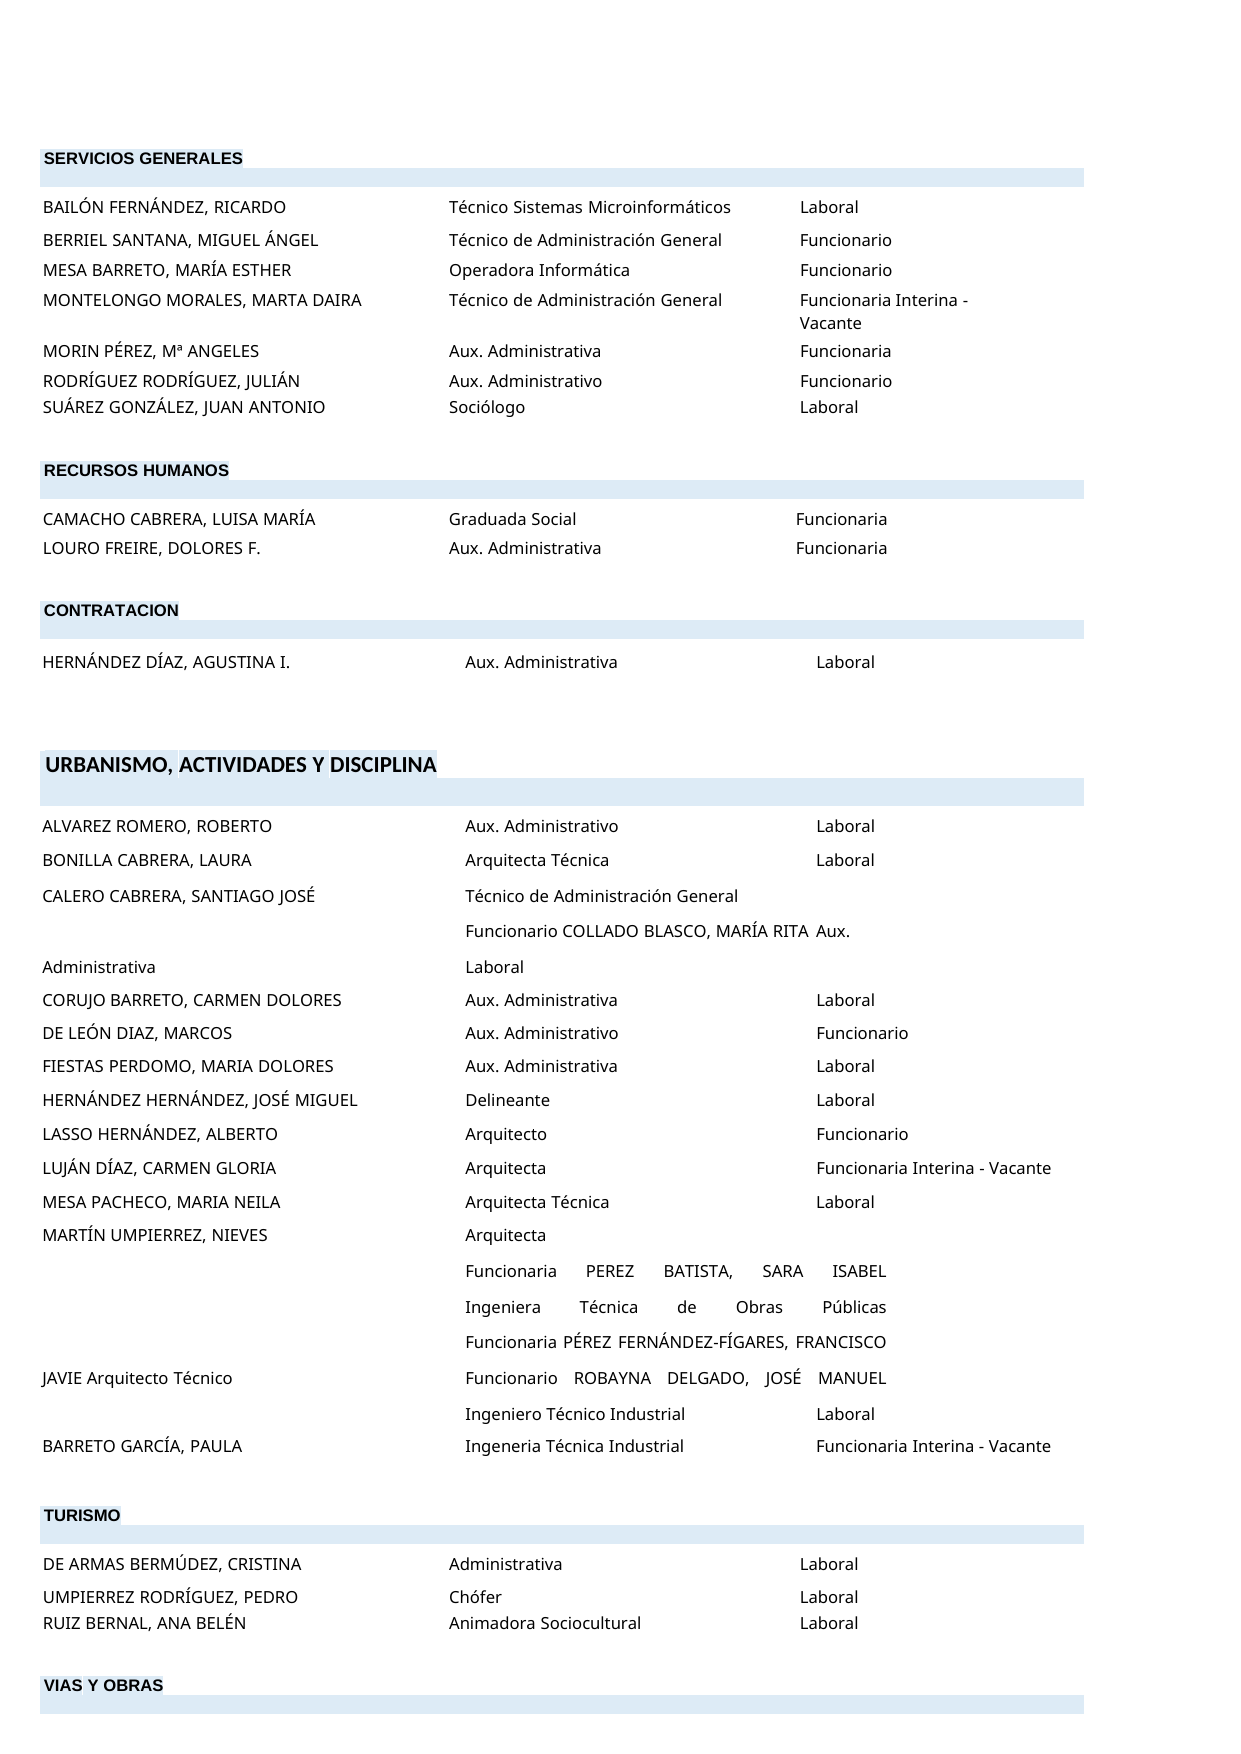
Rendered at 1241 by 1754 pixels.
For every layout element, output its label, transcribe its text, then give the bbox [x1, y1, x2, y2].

table_cell Aux. Administrativo [411, 365, 759, 395]
table_header Graduada Social [389, 511, 696, 535]
table_header Funcionaria [696, 511, 892, 535]
table_cell BERRIEL SANTANA, MIGUEL ÁNGEL [38, 223, 411, 253]
text CORUJO BARRETO, CARMEN DOLORES Aux. Administrativa Laboral [42, 991, 1084, 1010]
text LUJÁN DÍAZ, CARMEN GLORIA Arquitecta Funcionaria Interina - Vacante [42, 1156, 1084, 1179]
table_cell Funcionaria [696, 535, 892, 559]
text ALVAREZ ROMERO, ROBERTO Aux. Administrativo Laboral [42, 815, 1084, 837]
subtitle SERVICIOS GENERALES [39, 149, 1084, 187]
text RECURSOS HUMANOS [39, 461, 1084, 499]
table_header BAILÓN FERNÁNDEZ, RICARDO [38, 199, 411, 223]
table_cell RODRÍGUEZ RODRÍGUEZ, JULIÁN [38, 365, 411, 395]
text MESA PACHECO, MARIA NEILA Arquitecta Técnica Laboral [42, 1190, 1084, 1213]
table_cell Funcionaria [759, 335, 1029, 365]
table_cell Funcionaria Interina - Vacante [759, 284, 1029, 334]
text FIESTAS PERDOMO, MARIA DOLORES Aux. Administrativa Laboral [42, 1055, 1084, 1078]
table_cell Técnico de Administración General [411, 284, 759, 334]
table_cell Sociólogo [411, 395, 759, 419]
table_header CAMACHO CABRERA, LUISA MARÍA [38, 511, 389, 535]
text HERNÁNDEZ DÍAZ, AGUSTINA I. Aux. Administrativa Laboral [42, 650, 1084, 673]
table_cell MORIN PÉREZ, Mª ANGELES [38, 335, 411, 365]
text LASSO HERNÁNDEZ, ALBERTO Arquitecto Funcionario [42, 1123, 1084, 1145]
text MARTÍN UMPIERREZ, NIEVES Arquitecta Funcionaria PEREZ BATISTA, SARA ISABEL Ingeniera Técnica de Obras Públicas Funcionaria PÉREZ FERNÁNDEZ-FÍGARES, FRANCISCO JAVIE Arquitecto Técnico Funcionario ROBAYNA DELGADO, JOSÉ MANUEL Ingeniero Técnico Industrial Laboral [42, 1224, 887, 1425]
table_cell MESA BARRETO, MARÍA ESTHER [38, 254, 411, 284]
table_header Técnico Sistemas Microinformáticos [411, 199, 759, 223]
text BONILLA CABRERA, LAURA Arquitecta Técnica Laboral CALERO CABRERA, SANTIAGO JOSÉ Técnico de Administración General Funcionario COLLADO BLASCO, MARÍA RITA Aux. Administrativa Laboral [42, 848, 887, 978]
subtitle CONTRATACION [39, 601, 1084, 639]
table_cell MONTELONGO MORALES, MARTA DAIRA [38, 284, 411, 334]
table_cell Aux. Administrativa [411, 335, 759, 365]
table_cell Laboral [759, 395, 1029, 419]
table_cell RUIZ BERNAL, ANA BELÉN [38, 1610, 383, 1635]
table_cell Animadora Sociocultural [383, 1610, 715, 1635]
table_header DE ARMAS BERMÚDEZ, CRISTINA UMPIERREZ RODRÍGUEZ, PEDRO [38, 1556, 383, 1610]
text DE LEÓN DIAZ, MARCOS Aux. Administrativo Funcionario [42, 1021, 1084, 1044]
table_cell SUÁREZ GONZÁLEZ, JUAN ANTONIO [38, 395, 411, 419]
table_cell Funcionario [759, 223, 1029, 253]
text HERNÁNDEZ HERNÁNDEZ, JOSÉ MIGUEL Delineante Laboral [42, 1089, 1084, 1112]
table_header Laboral [759, 199, 1029, 223]
table_cell Aux. Administrativa [389, 535, 696, 559]
text URBANISMO, ACTIVIDADES Y DISCIPLINA [39, 750, 1084, 806]
table_header Laboral Laboral [715, 1556, 860, 1610]
table_cell Laboral [715, 1610, 860, 1635]
table_cell Técnico de Administración General [411, 223, 759, 253]
text BARRETO GARCÍA, PAULA Ingeneria Técnica Industrial Funcionaria Interina - Vacante [42, 1438, 1084, 1457]
text VIAS Y OBRAS [39, 1676, 1084, 1714]
table_cell Funcionario [759, 254, 1029, 284]
table_cell LOURO FREIRE, DOLORES F. [38, 535, 389, 559]
table_cell Funcionario [759, 365, 1029, 395]
subtitle TURISMO [39, 1506, 1084, 1544]
table_header Administrativa Chófer [383, 1556, 715, 1610]
table_cell Operadora Informática [411, 254, 759, 284]
